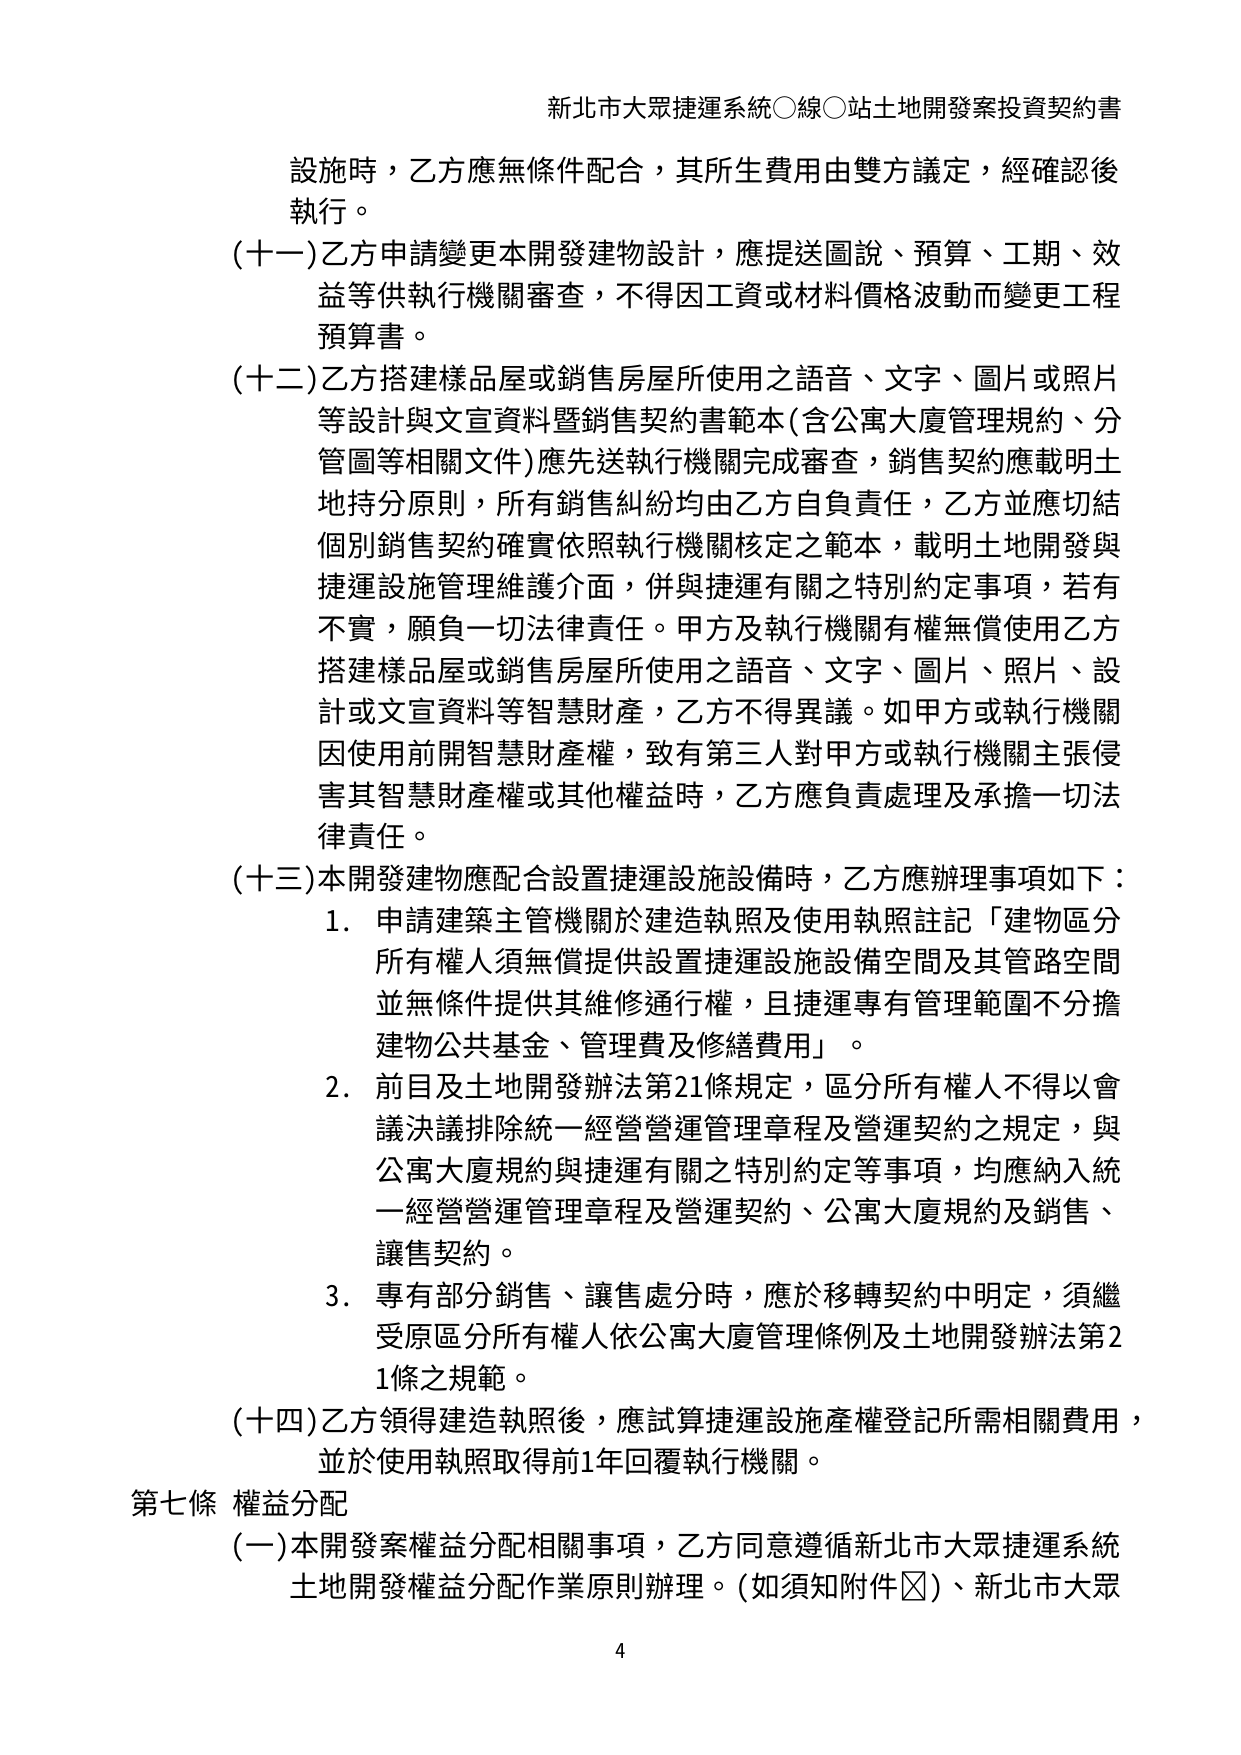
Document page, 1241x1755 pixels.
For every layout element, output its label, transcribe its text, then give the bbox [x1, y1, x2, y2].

text (十三)本開發建物應配合設置捷運設施設備時，乙方應辦理事項如下： [230, 856, 1122, 898]
list 申請建築主管機關於建造執照及使用執照註記「建物區分所有權人須無償提供設置捷運設施設備空間及其管路空間，並無條件提供其維修通行權，且捷運專有管理範圍不分擔建物公共基金、管理費及修繕費用」。 [325, 898, 1122, 1064]
text (一)本開發案權益分配相關事項，乙方同意遵循新北市大眾捷運系統土地開發權益分配作業原則辦理。(如須知附件)、新北市大眾 [230, 1523, 1122, 1606]
text 設施時，乙方應無條件配合，其所生費用由雙方議定，經確認後執行。 [230, 148, 1122, 231]
list 前目及土地開發辦法第21條規定，區分所有權人不得以會議決議排除統一經營營運管理章程及營運契約之規定，與公寓大廈規約與捷運有關之特別約定等事項，均應納入統一經營營運管理章程及營運契約、公寓大廈規約及銷售、讓售契約。 [325, 1064, 1122, 1273]
text (十四)乙方領得建造執照後，應試算捷運設施產權登記所需相關費用，並於使用執照取得前1年回覆執行機關。 [230, 1398, 1122, 1481]
text 第七條 權益分配 [130, 1481, 1122, 1523]
text (十二)乙方搭建樣品屋或銷售房屋所使用之語音、文字、圖片或照片等設計與文宣資料暨銷售契約書範本(含公寓大廈管理規約、分管圖等相關文件)應先送執行機關完成審查，銷售契約應載明土地持分原則，所有銷售糾紛均由乙方自負責任，乙方並應切結個別銷售契約確實依照執行機關核定之範本，載明土地開發與捷運設施管理維護介面，併與捷運有關之特別約定事項，若有不實，願負一切法律責任。甲方及執行機關有權無償使用乙方搭建樣品屋或銷售房屋所使用之語音、文字、圖片、照片、設計或文宣資料等智慧財產，乙方不得異議。如甲方或執行機關因使用前開智慧財產權，致有第三人對甲方或執行機關主張侵害其智慧財產權或其他權益時，乙方應負責處理及承擔一切法律責任。 [230, 356, 1122, 856]
text (十一)乙方申請變更本開發建物設計，應提送圖說、預算、工期、效益等供執行機關審查，不得因工資或材料價格波動而變更工程預算書。 [230, 231, 1122, 356]
list 專有部分銷售、讓售處分時，應於移轉契約中明定，須繼受原區分所有權人依公寓大廈管理條例及土地開發辦法第21條之規範。 [325, 1273, 1122, 1398]
